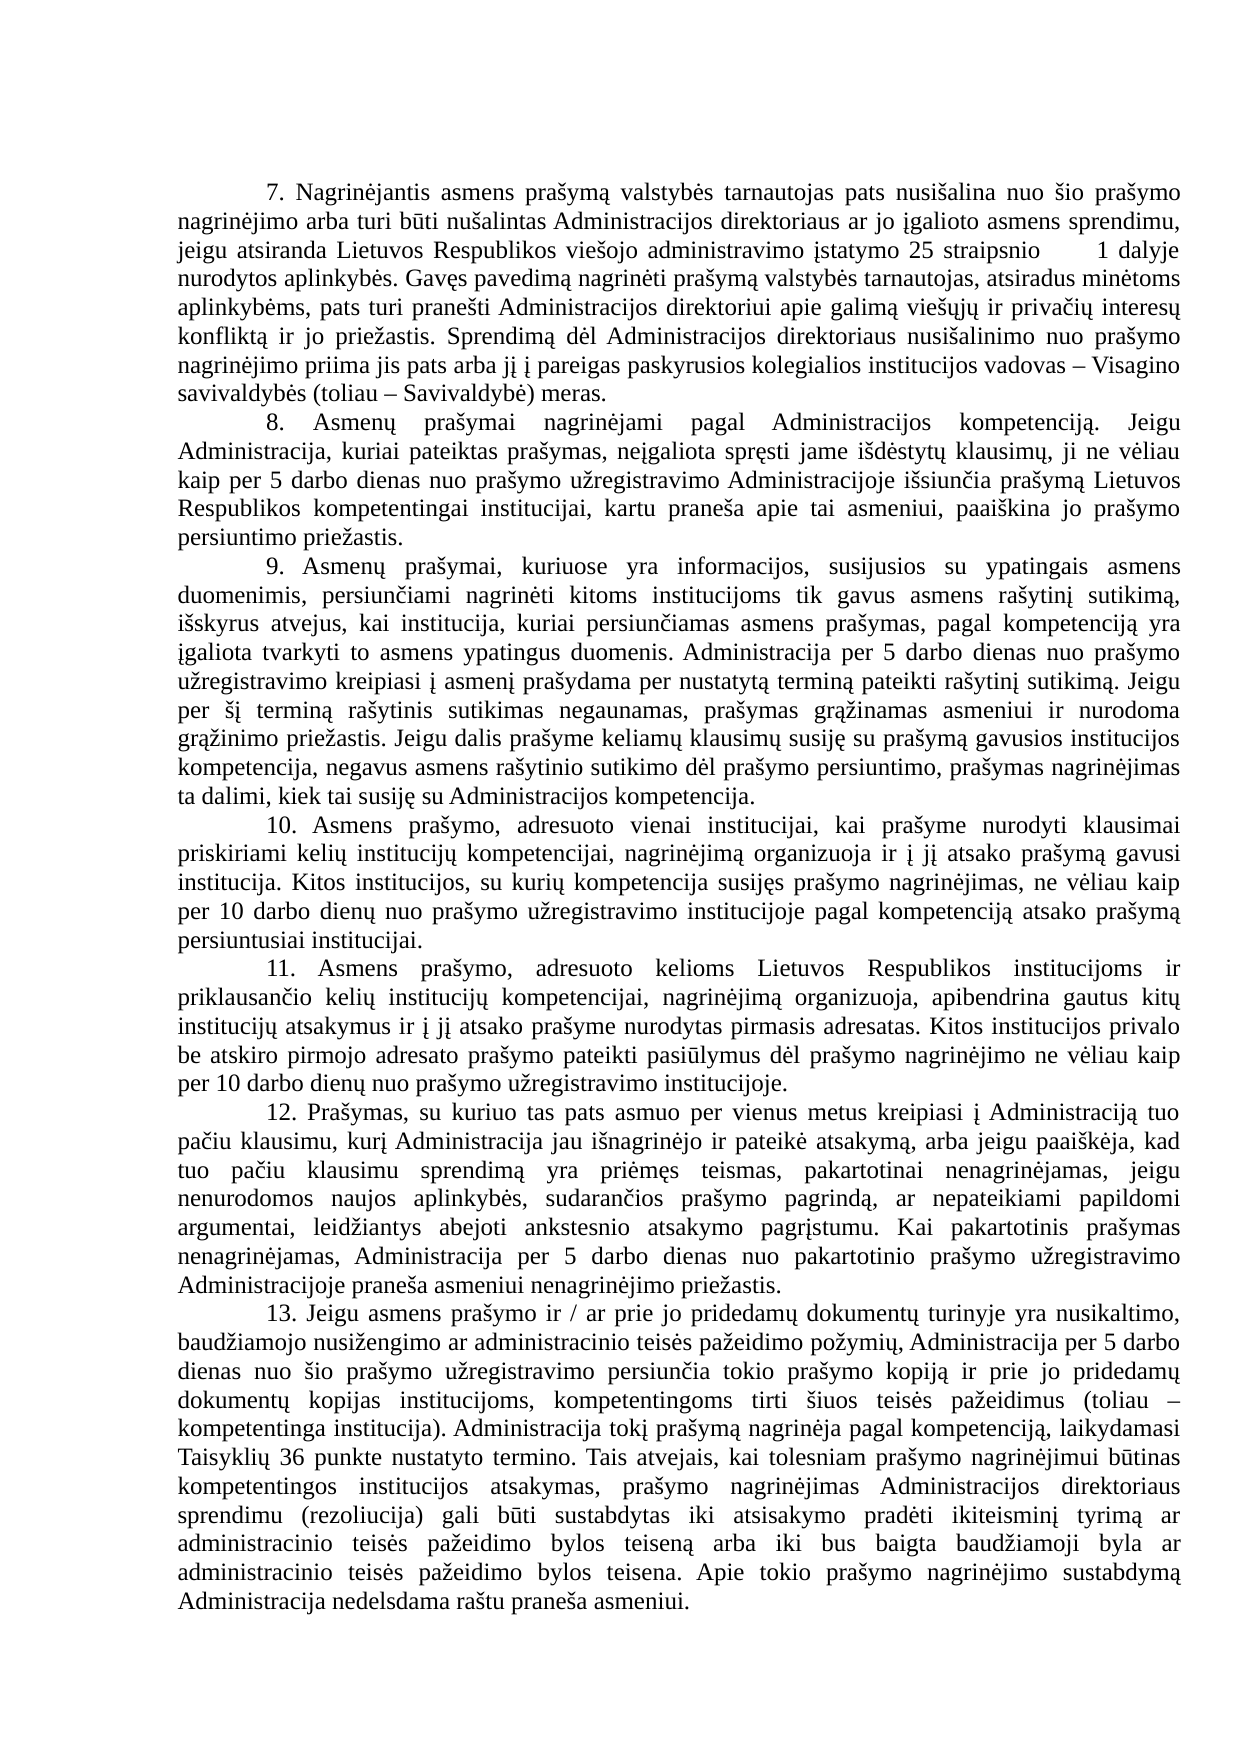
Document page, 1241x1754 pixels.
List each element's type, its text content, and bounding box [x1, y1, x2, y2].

text 12. Prašymas, su kuriuo tas pats asmuo per vienus metus kreipiasi į Administraciją tuo pačiu klausimu, kurį Administracija jau išnagrinėjo ir pateikė atsakymą, arba jeigu paaiškėja, kad tuo pačiu klausimu sprendimą yra priėmęs teismas, pakartotinai nenagrinėjamas, jeigu nenurodomos naujos aplinkybės, sudarančios prašymo pagrindą, ar nepateikiami papildomi argumentai, leidžiantys abejoti ankstesnio atsakymo pagrįstumu. Kai pakartotinis prašymas nenagrinėjamas, Administracija per 5 darbo dienas nuo pakartotinio prašymo užregistravimo Administracijoje praneša asmeniui nenagrinėjimo priežastis. [177, 1097, 1181, 1298]
text 7. Nagrinėjantis asmens prašymą valstybės tarnautojas pats nusišalina nuo šio prašymo nagrinėjimo arba turi būti nušalintas Administracijos direktoriaus ar jo įgalioto asmens sprendimu, jeigu atsiranda Lietuvos Respublikos viešojo administravimo įstatymo 25 straipsnio 1 dalyje nurodytos aplinkybės. Gavęs pavedimą nagrinėti prašymą valstybės tarnautojas, atsiradus minėtoms aplinkybėms, pats turi pranešti Administracijos direktoriui apie galimą viešųjų ir privačių interesų konfliktą ir jo priežastis. Sprendimą dėl Administracijos direktoriaus nusišalinimo nuo prašymo nagrinėjimo priima jis pats arba jį į pareigas paskyrusios kolegialios institucijos vadovas – Visagino savivaldybės (toliau – Savivaldybė) meras. [177, 177, 1181, 407]
text 9. Asmenų prašymai, kuriuose yra informacijos, susijusios su ypatingais asmens duomenimis, persiunčiami nagrinėti kitoms institucijoms tik gavus asmens rašytinį sutikimą, išskyrus atvejus, kai institucija, kuriai persiunčiamas asmens prašymas, pagal kompetenciją yra įgaliota tvarkyti to asmens ypatingus duomenis. Administracija per 5 darbo dienas nuo prašymo užregistravimo kreipiasi į asmenį prašydama per nustatytą terminą pateikti rašytinį sutikimą. Jeigu per šį terminą rašytinis sutikimas negaunamas, prašymas grąžinamas asmeniui ir nurodoma grąžinimo priežastis. Jeigu dalis prašyme keliamų klausimų susiję su prašymą gavusios institucijos kompetencija, negavus asmens rašytinio sutikimo dėl prašymo persiuntimo, prašymas nagrinėjimas ta dalimi, kiek tai susiję su Administracijos kompetencija. [177, 551, 1181, 810]
text 10. Asmens prašymo, adresuoto vienai institucijai, kai prašyme nurodyti klausimai priskiriami kelių institucijų kompetencijai, nagrinėjimą organizuoja ir į jį atsako prašymą gavusi institucija. Kitos institucijos, su kurių kompetencija susijęs prašymo nagrinėjimas, ne vėliau kaip per 10 darbo dienų nuo prašymo užregistravimo institucijoje pagal kompetenciją atsako prašymą persiuntusiai institucijai. [177, 810, 1181, 953]
text 11. Asmens prašymo, adresuoto kelioms Lietuvos Respublikos institucijoms ir priklausančio kelių institucijų kompetencijai, nagrinėjimą organizuoja, apibendrina gautus kitų institucijų atsakymus ir į jį atsako prašyme nurodytas pirmasis adresatas. Kitos institucijos privalo be atskiro pirmojo adresato prašymo pateikti pasiūlymus dėl prašymo nagrinėjimo ne vėliau kaip per 10 darbo dienų nuo prašymo užregistravimo institucijoje. [177, 953, 1181, 1097]
text 8. Asmenų prašymai nagrinėjami pagal Administracijos kompetenciją. Jeigu Administracija, kuriai pateiktas prašymas, neįgaliota spręsti jame išdėstytų klausimų, ji ne vėliau kaip per 5 darbo dienas nuo prašymo užregistravimo Administracijoje išsiunčia prašymą Lietuvos Respublikos kompetentingai institucijai, kartu praneša apie tai asmeniui, paaiškina jo prašymo persiuntimo priežastis. [177, 407, 1181, 551]
text 13. Jeigu asmens prašymo ir / ar prie jo pridedamų dokumentų turinyje yra nusikaltimo, baudžiamojo nusižengimo ar administracinio teisės pažeidimo požymių, Administracija per 5 darbo dienas nuo šio prašymo užregistravimo persiunčia tokio prašymo kopiją ir prie jo pridedamų dokumentų kopijas institucijoms, kompetentingoms tirti šiuos teisės pažeidimus (toliau – kompetentinga institucija). Administracija tokį prašymą nagrinėja pagal kompetenciją, laikydamasi Taisyklių 36 punkte nustatyto termino. Tais atvejais, kai tolesniam prašymo nagrinėjimui būtinas kompetentingos institucijos atsakymas, prašymo nagrinėjimas Administracijos direktoriaus sprendimu (rezoliucija) gali būti sustabdytas iki atsisakymo pradėti ikiteisminį tyrimą ar administracinio teisės pažeidimo bylos teiseną arba iki bus baigta baudžiamoji byla ar administracinio teisės pažeidimo bylos teisena. Apie tokio prašymo nagrinėjimo sustabdymą Administracija nedelsdama raštu praneša asmeniui. [177, 1298, 1181, 1615]
